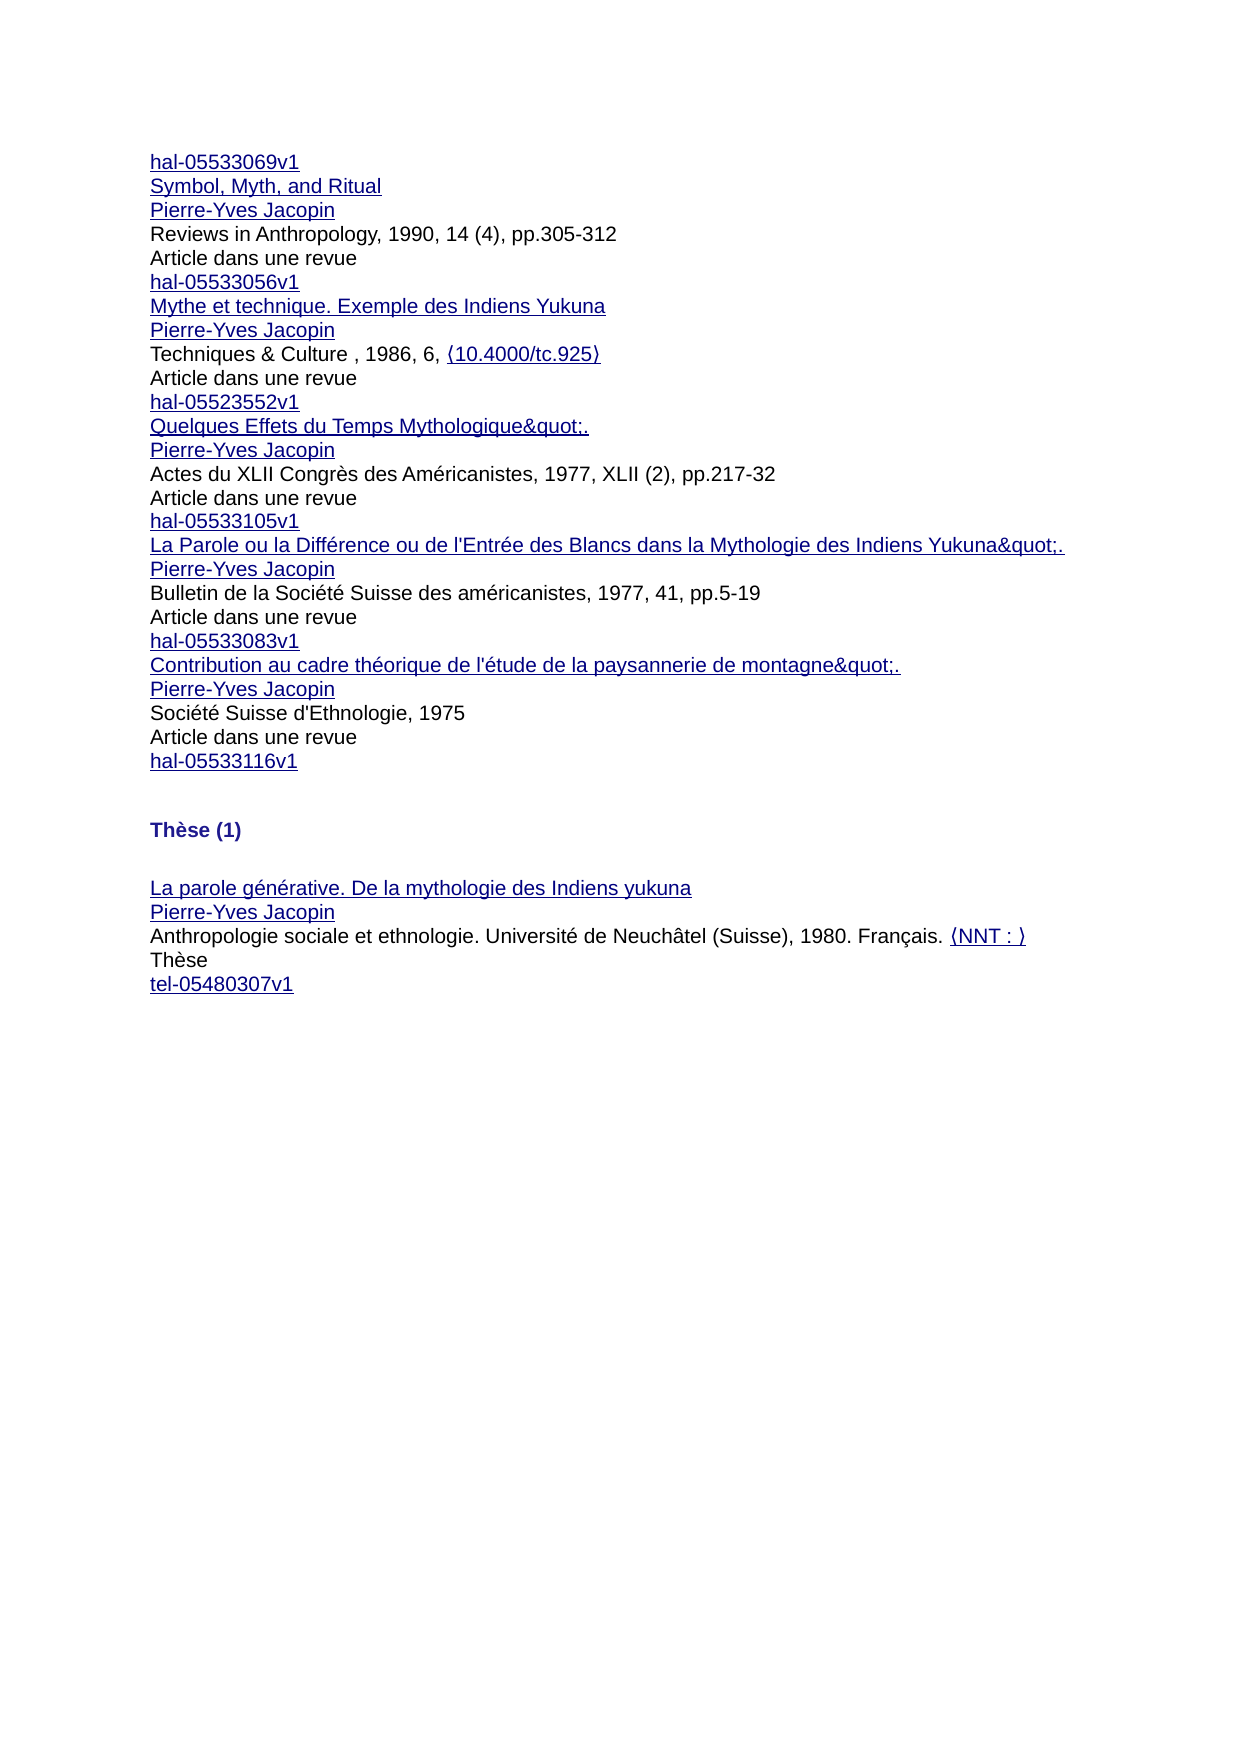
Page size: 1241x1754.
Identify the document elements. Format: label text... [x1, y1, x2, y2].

subtitle Thèse (1) [150, 818, 1090, 842]
table_cell La Parole ou la Différence ou de l'Entrée des Blancs dans la Mythologie des Indiens Yukuna&quot;. Pierre-Yves Jacopin Bulletin de la Société Suisse des américanistes, 1977, 41, pp.5-19 Article dans une revue hal-05533083v1 [150, 533, 1090, 653]
table_cell Symbol, Myth, and Ritual Pierre-Yves Jacopin Reviews in Anthropology, 1990, 14 (4), pp.305-312 Article dans une revue hal-05533056v1 [150, 174, 1090, 294]
table_cell Mythe et technique. Exemple des Indiens Yukuna Pierre-Yves Jacopin Techniques & Culture , 1986, 6, ⟨10.4000/tc.925⟩ Article dans une revue hal-05523552v1 [150, 294, 1090, 413]
table_cell hal-05533069v1 [150, 150, 1090, 174]
table_header La parole générative. De la mythologie des Indiens yukuna Pierre-Yves Jacopin Anthropologie sociale et ethnologie. Université de Neuchâtel (Suisse), 1980. Français. ⟨NNT : ⟩ Thèse tel-05480307v1 [150, 876, 1090, 996]
table_cell Contribution au cadre théorique de l'étude de la paysannerie de montagne&quot;. Pierre-Yves Jacopin Société Suisse d'Ethnologie, 1975 Article dans une revue hal-05533116v1 [150, 653, 1090, 773]
table_cell Quelques Effets du Temps Mythologique&quot;. Pierre-Yves Jacopin Actes du XLII Congrès des Américanistes, 1977, XLII (2), pp.217-32 Article dans une revue hal-05533105v1 [150, 414, 1090, 533]
